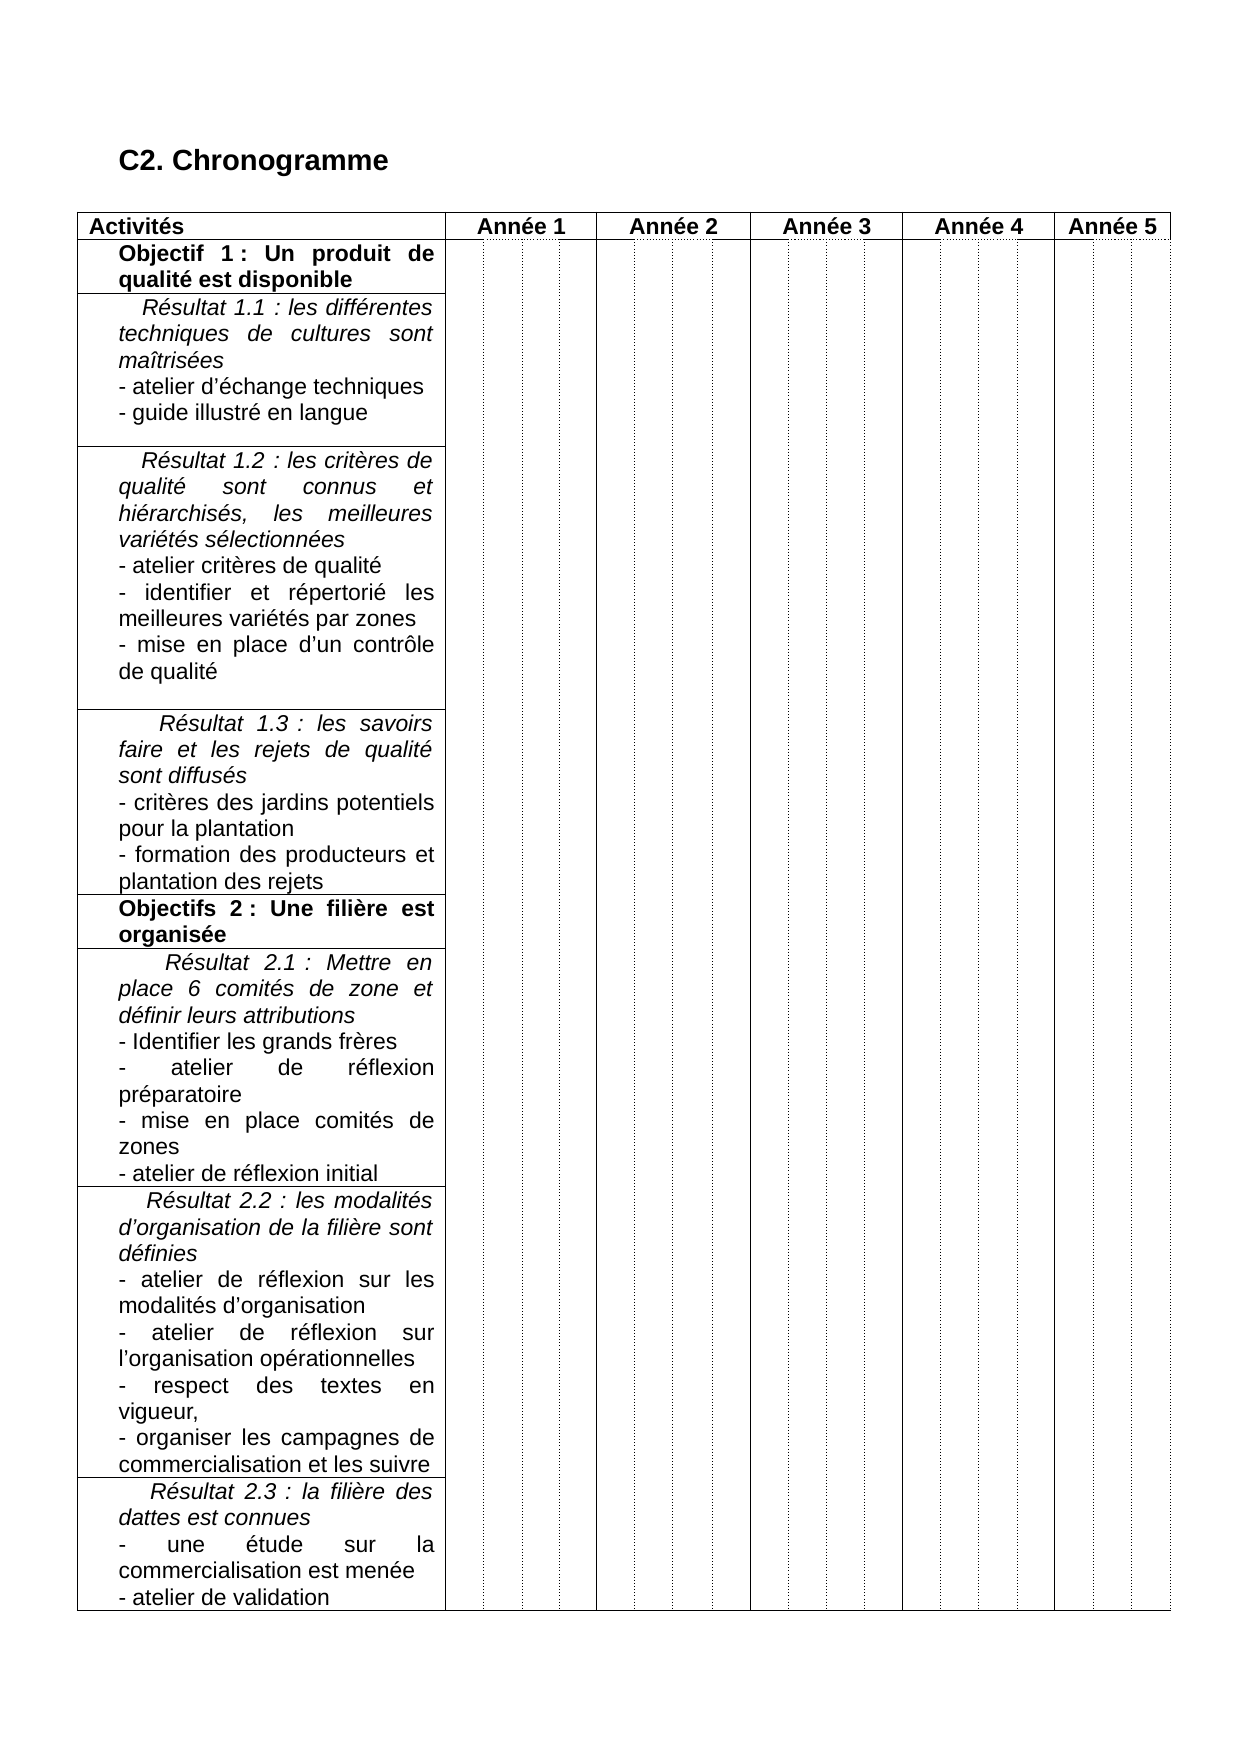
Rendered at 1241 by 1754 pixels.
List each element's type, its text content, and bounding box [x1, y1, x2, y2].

table_cell [751, 656, 789, 708]
table_cell [941, 709, 979, 789]
table_cell [446, 604, 484, 656]
table_cell [1093, 604, 1131, 656]
table_cell [446, 656, 484, 708]
table_cell [446, 373, 484, 409]
table_cell [635, 1028, 672, 1186]
table_cell [903, 709, 941, 789]
table_cell [446, 293, 484, 373]
table_cell Résultat 1.3 : les savoirs faire et les rejets de qualité sont diffusés [78, 710, 445, 789]
table_cell [941, 789, 979, 894]
table_cell [597, 373, 634, 409]
table_cell [1017, 894, 1054, 948]
table_cell [1055, 1477, 1093, 1531]
table_cell [673, 446, 712, 552]
table_cell [903, 240, 941, 293]
table_cell [559, 293, 596, 373]
table_cell [713, 373, 750, 409]
table_cell [635, 948, 672, 1028]
table_cell [827, 1531, 865, 1610]
table_cell [635, 1531, 672, 1610]
table_cell [979, 552, 1017, 604]
table_cell [597, 1028, 634, 1186]
table_cell [979, 239, 1017, 293]
table_header Année 4 [903, 213, 1054, 239]
table_cell [865, 1186, 902, 1266]
table_cell [1131, 552, 1170, 604]
table_cell [1055, 1266, 1093, 1477]
table_cell [673, 293, 712, 373]
table_cell [941, 1531, 979, 1610]
table_cell [789, 1531, 827, 1610]
table_cell [713, 1266, 750, 1477]
table_cell [484, 656, 522, 708]
table_cell [673, 409, 712, 446]
table_cell [789, 1477, 827, 1531]
subtitle C2. Chronogramme [118, 143, 1181, 177]
table_cell [865, 240, 902, 293]
table_cell [979, 1186, 1017, 1266]
table_cell Objectif 1 : Un produit de qualité est disponible [78, 240, 445, 293]
table_cell [597, 240, 634, 293]
table_cell [673, 239, 712, 293]
table_cell [827, 948, 865, 1028]
table_cell [522, 293, 559, 373]
table_cell [559, 552, 596, 604]
table_cell [597, 604, 634, 656]
table_cell [903, 1028, 941, 1186]
table_cell [446, 552, 484, 604]
table_cell [865, 293, 902, 373]
table_cell [635, 1186, 672, 1266]
table_cell [635, 604, 672, 656]
table_cell [713, 656, 750, 708]
table_cell [865, 446, 902, 552]
table_cell [522, 1028, 559, 1186]
table_cell - une étude sur la commercialisation est menée - atelier de validation [78, 1531, 445, 1610]
table_cell [484, 1028, 522, 1186]
table_cell [1055, 604, 1093, 656]
table_cell [484, 709, 522, 789]
table_cell [941, 1028, 979, 1186]
table_cell [713, 240, 750, 293]
table_cell [597, 552, 634, 604]
table_cell [827, 409, 865, 446]
table_cell [789, 552, 827, 604]
table_cell [446, 409, 484, 446]
table_cell [446, 894, 484, 948]
table_cell [1055, 948, 1093, 1028]
table_cell [713, 409, 750, 446]
table_cell Résultat 1.2 : les critères de qualité sont connus et hiérarchisés, les meilleures variétés sélectionnées [78, 447, 445, 552]
table_cell [559, 240, 596, 293]
table_cell [1131, 1531, 1170, 1610]
table_cell [559, 604, 596, 656]
table_cell [1093, 409, 1131, 446]
table_cell [1093, 656, 1131, 708]
table_cell [941, 373, 979, 409]
table_cell [522, 1477, 559, 1531]
table_cell [673, 552, 712, 604]
table_cell [979, 948, 1017, 1028]
table_cell [751, 293, 789, 373]
table_cell [673, 789, 712, 894]
table_cell [903, 409, 941, 446]
table_cell [673, 1186, 712, 1266]
table_cell [673, 709, 712, 789]
table_cell [941, 604, 979, 656]
table_cell [597, 894, 634, 948]
table_cell [751, 1477, 789, 1531]
table_cell [827, 604, 865, 656]
table_cell [751, 1186, 789, 1266]
table_cell [789, 446, 827, 552]
table_cell [1093, 239, 1131, 293]
table_cell [865, 1028, 902, 1186]
table_cell [903, 894, 941, 948]
table_cell [903, 1266, 941, 1477]
table_cell [635, 789, 672, 894]
table_cell [673, 604, 712, 656]
table_cell [979, 1266, 1017, 1477]
table_cell Résultat 2.3 : la filière des dattes est connues [78, 1478, 445, 1531]
table_cell [979, 293, 1017, 373]
table_cell [1055, 1531, 1093, 1610]
table_cell [1131, 604, 1170, 656]
table_cell [597, 948, 634, 1028]
table_cell [559, 1266, 596, 1477]
table_cell [827, 709, 865, 789]
table_header Activités [78, 213, 445, 239]
table_cell [673, 1028, 712, 1186]
table_cell [559, 446, 596, 552]
table_cell [673, 1477, 712, 1531]
table_cell [484, 1186, 522, 1266]
table_cell [751, 1531, 789, 1610]
table_cell [827, 656, 865, 708]
table_cell [751, 709, 789, 789]
table_cell [789, 789, 827, 894]
table_cell [941, 409, 979, 446]
table_cell [1017, 604, 1054, 656]
table_cell [1131, 948, 1170, 1028]
table_cell [559, 1186, 596, 1266]
table_cell [597, 789, 634, 894]
table_cell [903, 789, 941, 894]
table_cell Résultat 2.1 : Mettre en place 6 comités de zone et définir leurs attributions [78, 949, 445, 1028]
table_cell [903, 948, 941, 1028]
table_cell [789, 948, 827, 1028]
table_cell [713, 1477, 750, 1531]
table_cell [941, 239, 979, 293]
table_cell [559, 789, 596, 894]
table_cell [522, 709, 559, 789]
table_cell [751, 240, 789, 293]
table_cell [484, 1477, 522, 1531]
table_cell [522, 1531, 559, 1610]
table_cell [446, 446, 484, 552]
table_cell [559, 894, 596, 948]
table_cell - atelier de réflexion sur les modalités d’organisation - atelier de réflexion sur l’organisation opérationnelles - respect des textes en vigueur, - organiser les campagnes de commercialisation et les suivre [78, 1266, 445, 1477]
table_cell - atelier critères de qualité - identifier et répertorié les meilleures variétés par zones - mise en place d’un contrôle de qualité [78, 552, 445, 708]
table_cell [979, 446, 1017, 552]
table_cell [903, 552, 941, 604]
table_cell [941, 1266, 979, 1477]
table_header Année 1 [446, 213, 596, 239]
table_cell [751, 789, 789, 894]
table_cell [597, 709, 634, 789]
table_cell [635, 409, 672, 446]
table_cell [1017, 240, 1054, 293]
table_cell [559, 709, 596, 789]
table_cell [789, 604, 827, 656]
table_cell [827, 1477, 865, 1531]
table_cell [713, 709, 750, 789]
table_cell [597, 1186, 634, 1266]
table_cell [751, 552, 789, 604]
table_cell [522, 789, 559, 894]
table_cell [559, 948, 596, 1028]
table_cell [1093, 789, 1131, 894]
table_cell [673, 373, 712, 409]
table_cell [522, 656, 559, 708]
table_cell [903, 446, 941, 552]
table_cell [1055, 240, 1093, 293]
table_cell [789, 709, 827, 789]
table_cell [559, 373, 596, 409]
table_cell [751, 409, 789, 446]
table_cell [597, 1477, 634, 1531]
table_cell [559, 409, 596, 446]
table_cell [789, 1266, 827, 1477]
table_cell [484, 789, 522, 894]
table_cell [979, 789, 1017, 894]
table_cell [597, 1266, 634, 1477]
table_cell [522, 1186, 559, 1266]
table_cell [713, 446, 750, 552]
table_cell [1131, 656, 1170, 708]
table_cell [865, 789, 902, 894]
table_cell [941, 1186, 979, 1266]
table_cell [597, 293, 634, 373]
table_cell [713, 293, 750, 373]
table_cell [865, 1477, 902, 1531]
table_cell [751, 894, 789, 948]
table_cell [559, 656, 596, 708]
table_cell [635, 656, 672, 708]
table_cell [673, 948, 712, 1028]
table_cell [1017, 1186, 1054, 1266]
table_cell [1093, 948, 1131, 1028]
table_cell [827, 373, 865, 409]
table_cell [635, 709, 672, 789]
table_cell [1055, 409, 1093, 446]
table_cell [865, 948, 902, 1028]
table_cell [522, 373, 559, 409]
table_cell [1017, 948, 1054, 1028]
table_cell [446, 1477, 484, 1531]
table_cell Résultat 1.1 : les différentes techniques de cultures sont maîtriséess à ant Atlantide [78, 294, 445, 373]
table_cell [789, 239, 827, 293]
table_cell [1131, 1186, 1170, 1266]
table_cell [789, 1028, 827, 1186]
table_cell [941, 552, 979, 604]
table_cell [903, 656, 941, 708]
table_cell [827, 894, 865, 948]
table_cell [827, 239, 865, 293]
table_cell [941, 1477, 979, 1531]
table_cell [484, 293, 522, 373]
table_cell [903, 1477, 941, 1531]
table_cell [941, 948, 979, 1028]
table_cell [827, 446, 865, 552]
table_cell [713, 1028, 750, 1186]
table_cell [484, 894, 522, 948]
table_cell [1017, 1531, 1054, 1610]
table_cell [635, 239, 672, 293]
table_cell [597, 446, 634, 552]
table_cell [941, 446, 979, 552]
table_cell [1055, 1186, 1093, 1266]
table_cell [979, 1477, 1017, 1531]
table_cell [522, 948, 559, 1028]
table_cell [865, 1531, 902, 1610]
table_cell [635, 373, 672, 409]
table_cell [446, 1531, 484, 1610]
table_cell [827, 1266, 865, 1477]
table_cell [941, 656, 979, 708]
table_cell [789, 409, 827, 446]
table_cell [751, 446, 789, 552]
table_cell [1017, 446, 1054, 552]
table_cell [1055, 656, 1093, 708]
table_cell [713, 789, 750, 894]
table_cell [903, 604, 941, 656]
table_cell [522, 552, 559, 604]
table_cell [597, 409, 634, 446]
table_cell [1093, 1028, 1131, 1186]
table_cell [1017, 552, 1054, 604]
table_cell [1055, 552, 1093, 604]
table_cell [1055, 1028, 1093, 1186]
table_cell [673, 656, 712, 708]
table_cell [1131, 1477, 1170, 1531]
table_cell [1131, 789, 1170, 894]
table_cell [1093, 1186, 1131, 1266]
table_cell [1055, 789, 1093, 894]
table_cell [751, 604, 789, 656]
table_cell [751, 948, 789, 1028]
table_cell [1017, 373, 1054, 409]
table_cell [1093, 446, 1131, 552]
table_cell [827, 552, 865, 604]
table_cell [827, 293, 865, 373]
table_cell [827, 1186, 865, 1266]
table_cell [979, 409, 1017, 446]
table_cell [1131, 239, 1170, 293]
table_cell [597, 1531, 634, 1610]
table_cell [713, 604, 750, 656]
table_cell [751, 1266, 789, 1477]
table_cell [1093, 709, 1131, 789]
table_cell [1093, 894, 1131, 948]
table_cell [635, 894, 672, 948]
table_cell [713, 948, 750, 1028]
table_cell [673, 894, 712, 948]
table_cell - Identifier les grands frères - atelier de réflexion préparatoire - mise en place comités de zones - atelier de réflexion initial [78, 1028, 445, 1186]
table_cell [522, 446, 559, 552]
table_cell [713, 894, 750, 948]
table_cell [446, 948, 484, 1028]
table_cell [484, 373, 522, 409]
table_cell [789, 373, 827, 409]
table_cell [1131, 409, 1170, 446]
table_cell [484, 239, 522, 293]
table_cell [979, 1531, 1017, 1610]
table_cell [1131, 709, 1170, 789]
table_cell [827, 789, 865, 894]
table_cell [827, 1028, 865, 1186]
table_cell [1055, 293, 1093, 373]
table_cell [1017, 1266, 1054, 1477]
table_cell [1093, 373, 1131, 409]
table_cell [979, 709, 1017, 789]
table_cell [865, 409, 902, 446]
table_cell Objectifs 2 : Une filière est organisée [78, 895, 445, 948]
table_cell [865, 894, 902, 948]
table_cell [484, 409, 522, 446]
table_cell [979, 373, 1017, 409]
table_cell [713, 552, 750, 604]
table_cell [1131, 373, 1170, 409]
table_cell [979, 1028, 1017, 1186]
table_cell [635, 1266, 672, 1477]
table_cell [1131, 894, 1170, 948]
table_cell [713, 1531, 750, 1610]
table_cell [522, 409, 559, 446]
table_cell [865, 709, 902, 789]
table_cell [1093, 1477, 1131, 1531]
table_cell [484, 552, 522, 604]
table_cell [1055, 373, 1093, 409]
table_cell Résultat 2.2 : les modalités d’organisation de la filière sont définies [78, 1187, 445, 1266]
table_cell [635, 552, 672, 604]
table_cell [522, 604, 559, 656]
table_cell - critères des jardins potentiels pour la plantation - formation des producteurs et plantation des rejets [78, 789, 445, 894]
table_cell [446, 240, 484, 293]
table_cell [789, 293, 827, 373]
table_cell [446, 1266, 484, 1477]
table_cell [559, 1028, 596, 1186]
table_cell [1131, 446, 1170, 552]
table_cell [1017, 789, 1054, 894]
table_cell [903, 1531, 941, 1610]
table_cell [635, 293, 672, 373]
table_cell [559, 1531, 596, 1610]
table_header Année 3 [751, 213, 902, 239]
table_cell [865, 656, 902, 708]
table_cell [446, 1028, 484, 1186]
table_cell [446, 1186, 484, 1266]
table_cell [789, 1186, 827, 1266]
table_cell [789, 894, 827, 948]
table_cell [903, 373, 941, 409]
table_cell [484, 1531, 522, 1610]
table_cell [865, 552, 902, 604]
table_cell - atelier d’échange techniques - guide illustré en langue [78, 373, 445, 446]
table_cell [597, 656, 634, 708]
table_cell [751, 1028, 789, 1186]
table_cell [484, 604, 522, 656]
table_cell [1131, 1028, 1170, 1186]
table_cell [979, 894, 1017, 948]
table_cell [484, 948, 522, 1028]
table_cell [1017, 709, 1054, 789]
table_cell [446, 789, 484, 894]
table_header Année 5 [1055, 213, 1170, 239]
table_cell [446, 709, 484, 789]
table_cell [979, 656, 1017, 708]
table_cell [522, 894, 559, 948]
table_cell [751, 373, 789, 409]
table_cell [1017, 293, 1054, 373]
table_cell [635, 1477, 672, 1531]
table_cell [1093, 1266, 1131, 1477]
table_cell [979, 604, 1017, 656]
table_cell [1055, 709, 1093, 789]
table_cell [1093, 1531, 1131, 1610]
table_header Année 2 [597, 213, 750, 239]
table_cell [865, 1266, 902, 1477]
table_cell [865, 373, 902, 409]
table_cell [1093, 293, 1131, 373]
table_cell [1131, 293, 1170, 373]
table_cell [903, 1186, 941, 1266]
table_cell [941, 293, 979, 373]
table_cell [789, 656, 827, 708]
table_cell [635, 446, 672, 552]
table_cell [941, 894, 979, 948]
table_cell [673, 1266, 712, 1477]
table_cell [484, 446, 522, 552]
table_cell [1093, 552, 1131, 604]
table_cell [1017, 1477, 1054, 1531]
table_cell [1055, 446, 1093, 552]
table_cell [522, 239, 559, 293]
table_cell [713, 1186, 750, 1266]
table_cell [559, 1477, 596, 1531]
table_cell [522, 1266, 559, 1477]
table_cell [1017, 656, 1054, 708]
table_cell [673, 1531, 712, 1610]
table_cell [1131, 1266, 1170, 1477]
table_cell [1017, 1028, 1054, 1186]
table_cell [865, 604, 902, 656]
table_cell [1017, 409, 1054, 446]
table_cell [484, 1266, 522, 1477]
table_cell [1055, 894, 1093, 948]
table_cell [903, 293, 941, 373]
